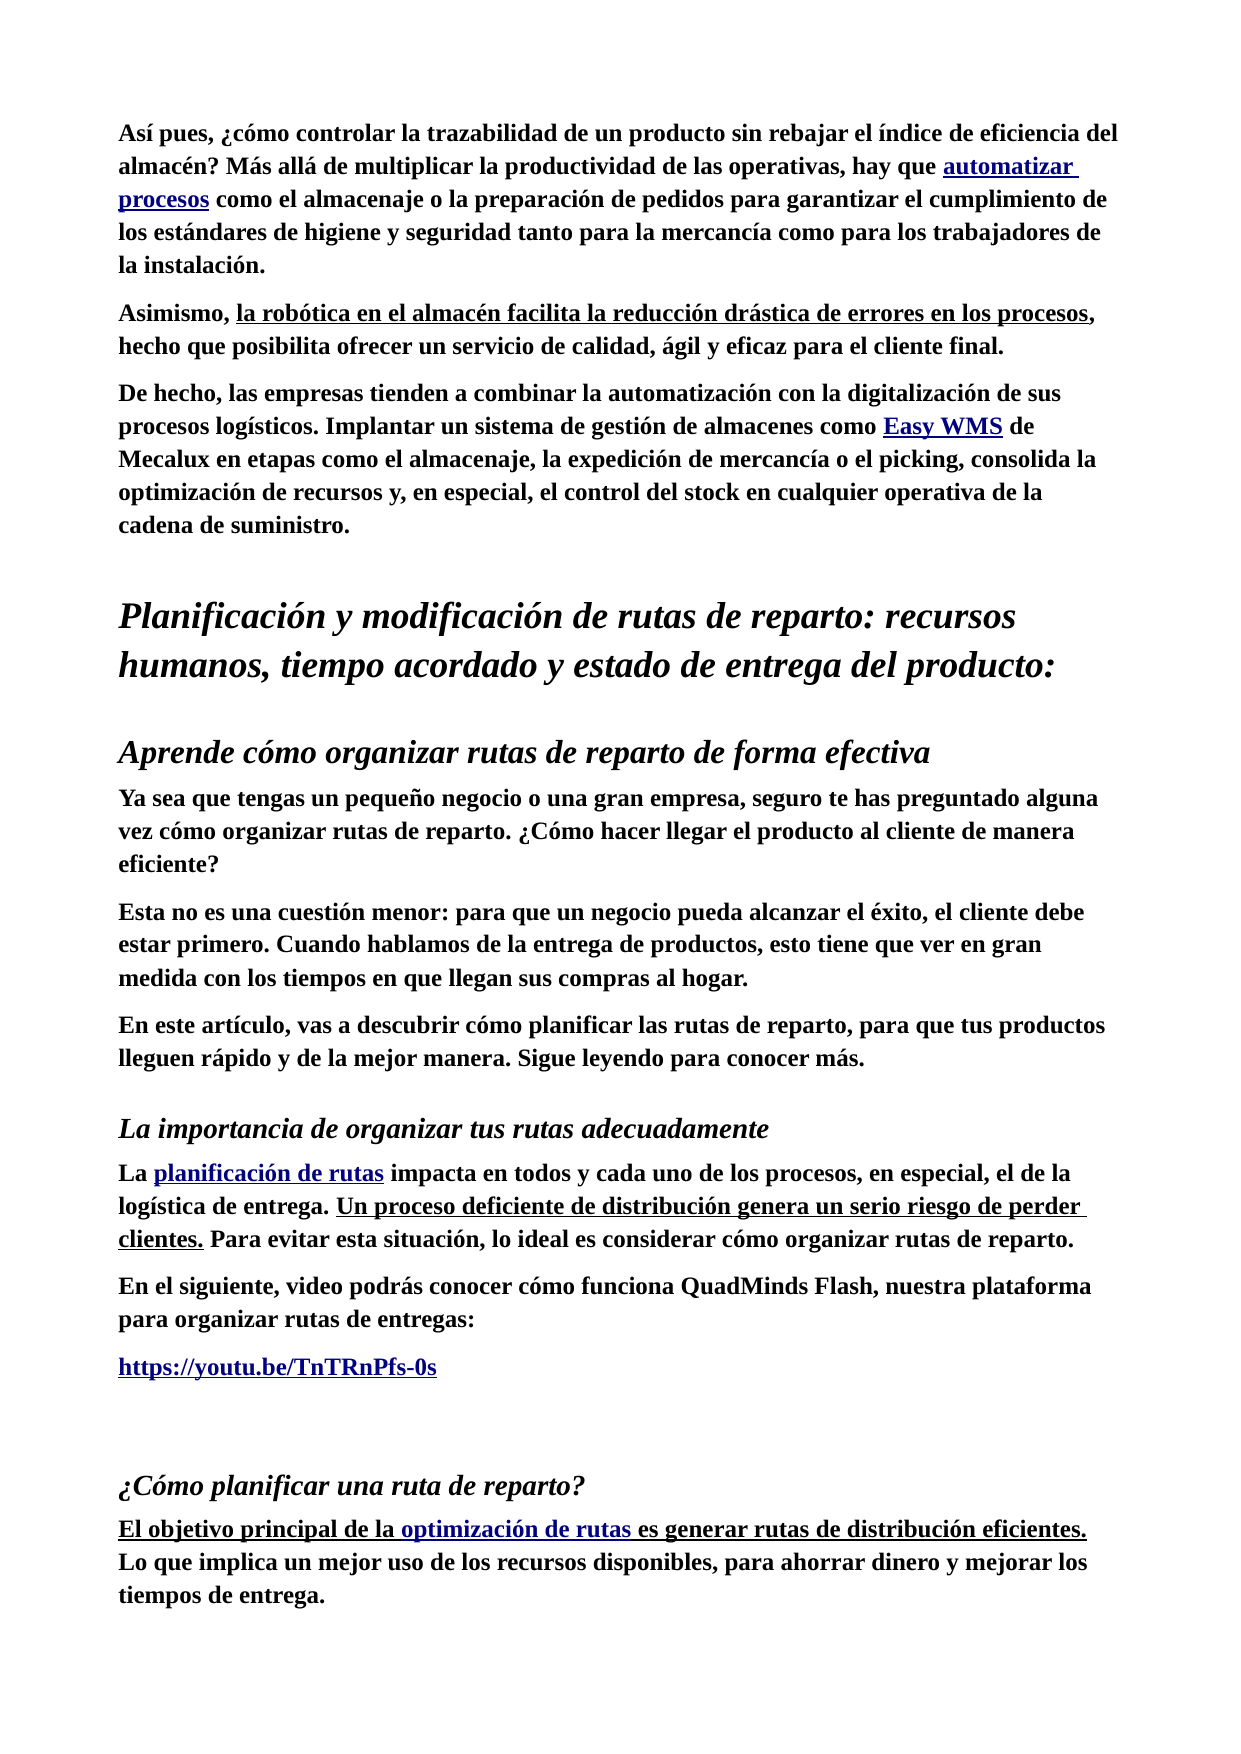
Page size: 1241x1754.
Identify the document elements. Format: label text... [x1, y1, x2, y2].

text Planificación y modificación de rutas de reparto: recursos humanos, tiempo acordado y estado de entrega del producto: [118, 558, 1122, 686]
text El objetivo principal de la optimización de rutas es generar rutas de distribución eficientes. Lo que implica un mejor uso de los recursos disponibles, para ahorrar dinero y mejorar los tiempos de entrega. [118, 1514, 1122, 1609]
text La planificación de rutas impacta en todos y cada uno de los procesos, en especial, el de la logística de entrega. Un proceso deficiente de distribución genera un serio riesgo de perder clientes. Para evitar esta situación, lo ideal es considerar cómo organizar rutas de reparto. [118, 1158, 1122, 1252]
text En el siguiente, video podrás conocer cómo funciona QuadMinds Flash, nuestra plataforma para organizar rutas de entregas: [118, 1271, 1122, 1333]
subtitle ¿Cómo planificar una ruta de reparto? [118, 1468, 1122, 1502]
text Esta no es una cuestión menor: para que un negocio pueda alcanzar el éxito, el cliente debe estar primero. Cuando hablamos de la entrega de productos, esto tiene que ver en gran medida con los tiempos en que llegan sus compras al hogar. [118, 897, 1122, 991]
text En este artículo, vas a descubrir cómo planificar las rutas de reparto, para que tus productos lleguen rápido y de la mejor manera. Sigue leyendo para conocer más. [118, 1010, 1122, 1072]
subtitle La importancia de organizar tus rutas adecuadamente [118, 1112, 1122, 1145]
subtitle Aprende cómo organizar rutas de reparto de forma efectiva [118, 732, 1122, 770]
text Así pues, ¿cómo controlar la trazabilidad de un producto sin rebajar el índice de eficiencia del almacén? Más allá de multiplicar la productividad de las operativas, hay que automatizar procesos como el almacenaje o la preparación de pedidos para garantizar el cumplimiento de los estándares de higiene y seguridad tanto para la mercancía como para los trabajadores de la instalación. [118, 118, 1122, 279]
text Asimismo, la robótica en el almacén facilita la reducción drástica de errores en los procesos, hecho que posibilita ofrecer un servicio de calidad, ágil y eficaz para el cliente final. [118, 298, 1122, 359]
text Ya sea que tengas un pequeño negocio o una gran empresa, seguro te has preguntado alguna vez cómo organizar rutas de reparto. ¿Cómo hacer llegar el producto al cliente de manera eficiente? [118, 783, 1122, 878]
text De hecho, las empresas tienden a combinar la automatización con la digitalización de sus procesos logísticos. Implantar un sistema de gestión de almacenes como Easy WMS de Mecalux en etapas como el almacenaje, la expedición de mercancía o el picking, consolida la optimización de recursos y, en especial, el control del stock en cualquier operativa de la cadena de suministro. [118, 378, 1122, 539]
text https://youtu.be/TnTRnPfs-0s [118, 1352, 1122, 1381]
